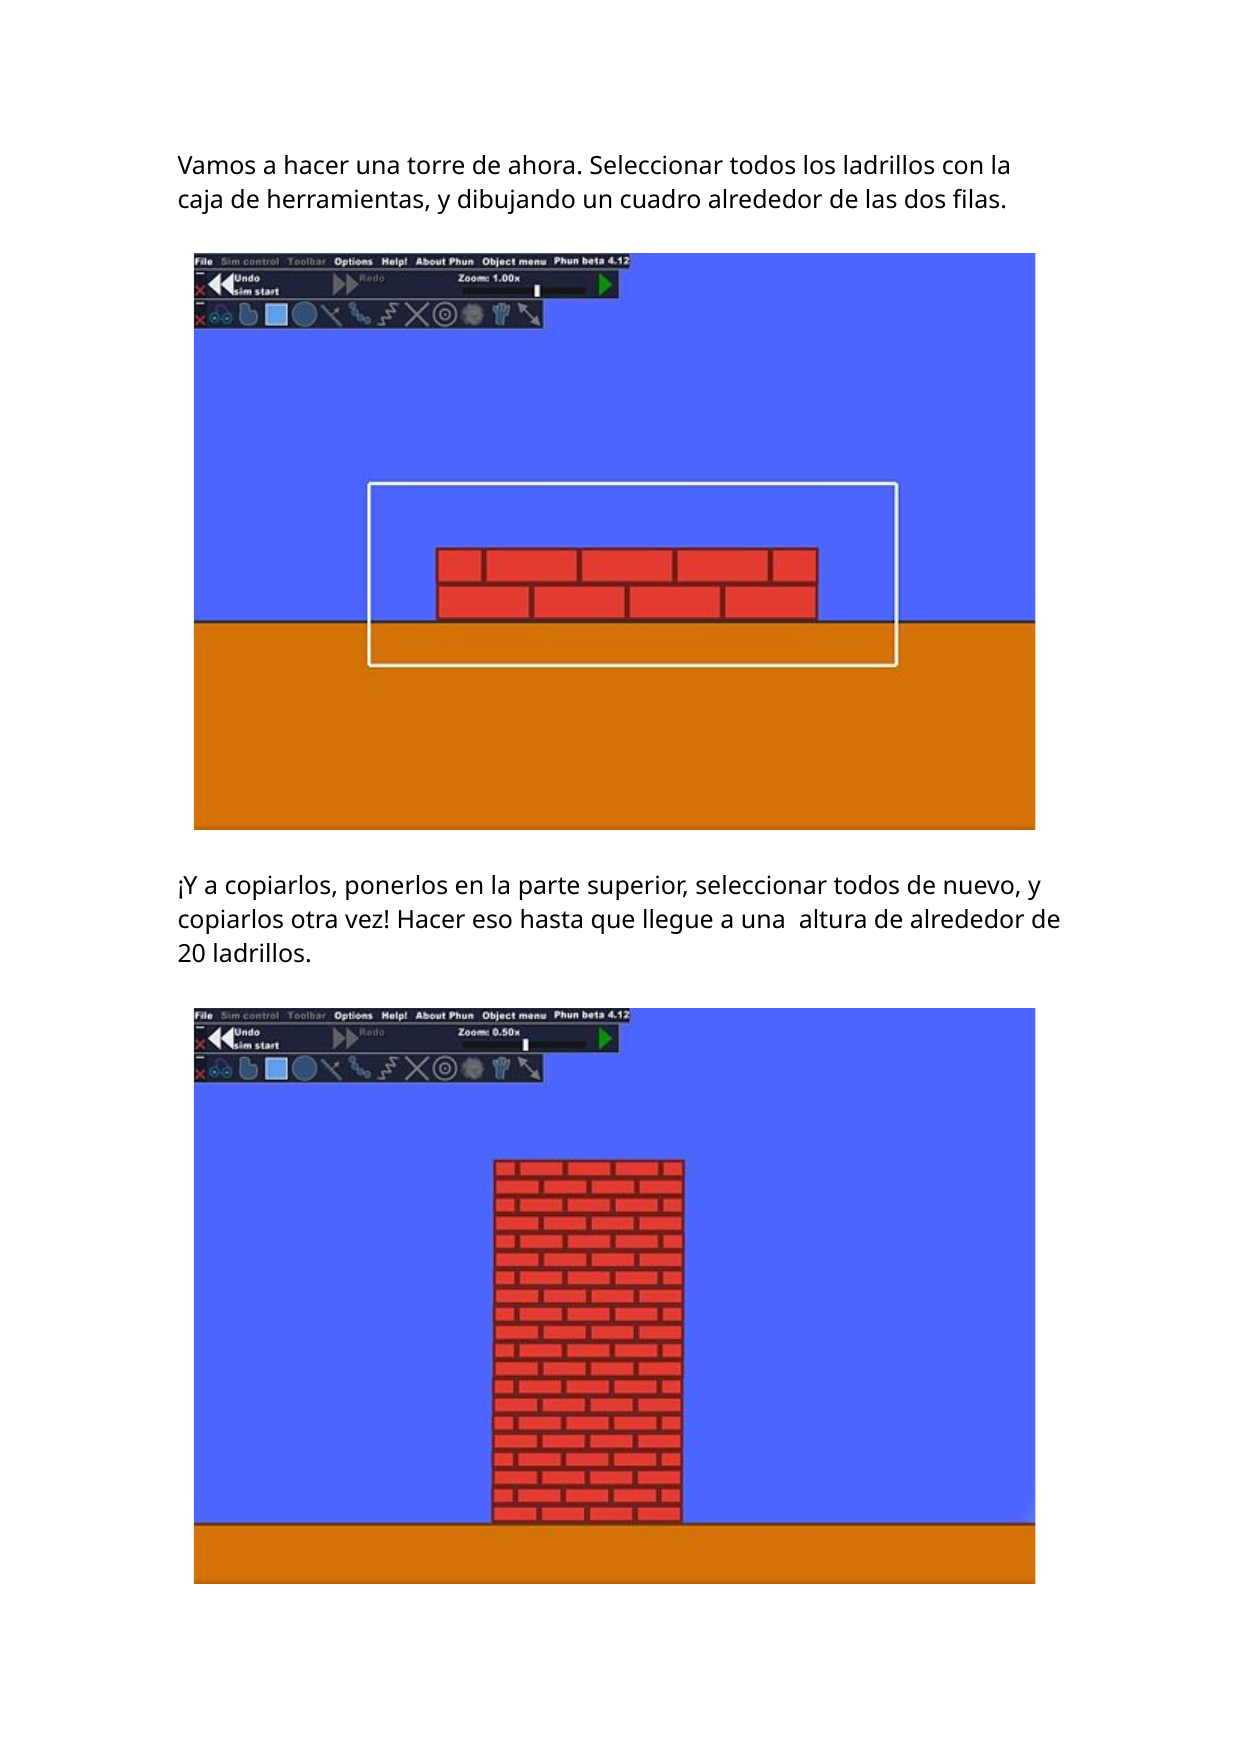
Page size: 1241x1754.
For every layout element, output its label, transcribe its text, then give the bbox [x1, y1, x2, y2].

picture [193, 1008, 1036, 1584]
text Vamos a hacer una torre de ahora. Seleccionar todos los ladrillos con la caja de herramientas, y dibujando un cuadro alrededor de las dos filas. [177, 148, 1063, 216]
text ¡Y a copiarlos, ponerlos en la parte superior, seleccionar todos de nuevo, y copiarlos otra vez! Hacer eso hasta que llegue a una altura de alrededor de 20 ladrillos. [177, 868, 1063, 970]
picture [193, 253, 1036, 830]
